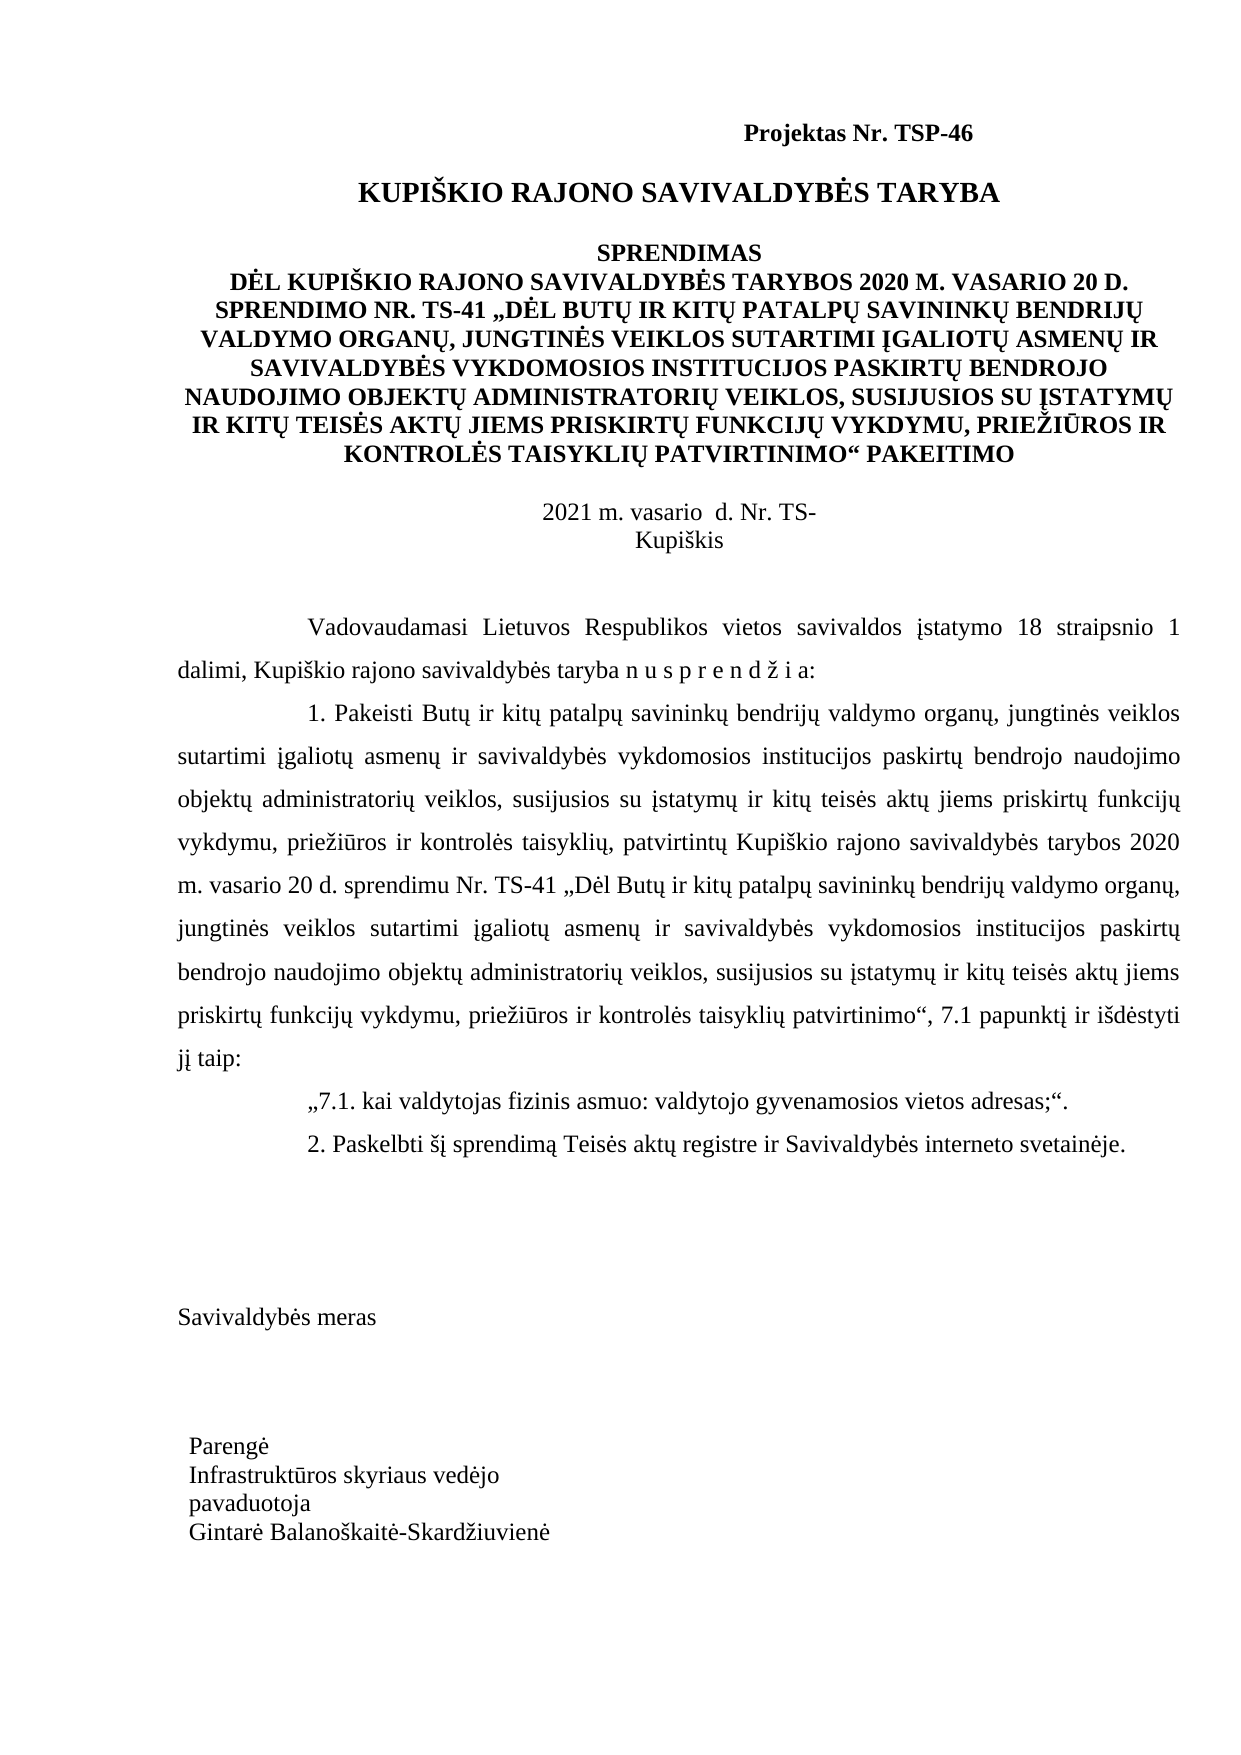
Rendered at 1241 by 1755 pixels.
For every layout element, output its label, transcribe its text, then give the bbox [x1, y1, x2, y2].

text Kupiškis [177, 525, 1181, 554]
text 2. Paskelbti šį sprendimą Teisės aktų registre ir Savivaldybės interneto svetainėje. [177, 1129, 1181, 1158]
text Vadovaudamasi Lietuvos Respublikos vietos savivaldos įstatymo 18 straipsnio 1 dalimi, Kupiškio rajono savivaldybės taryba n u s p r e n d ž i a: [177, 612, 1181, 683]
text DĖL KUPIŠKIO RAJONO SAVIVALDYBĖS TARYBOS 2020 M. VASARIO 20 D. SPRENDIMO NR. TS-41 „DĖL BUTŲ IR KITŲ PATALPŲ SAVININKŲ BENDRIJŲ VALDYMO ORGANŲ, JUNGTINĖS VEIKLOS SUTARTIMI ĮGALIOTŲ ASMENŲ IR SAVIVALDYBĖS VYKDOMOSIOS INSTITUCIJOS PASKIRTŲ BENDROJO NAUDOJIMO OBJEKTŲ ADMINISTRATORIŲ VEIKLOS, SUSIJUSIOS SU ĮSTATYMŲ IR KITŲ TEISĖS AKTŲ JIEMS PRISKIRTŲ FUNKCIJŲ VYKDYMU, PRIEŽIŪROS IR KONTROLĖS TAISYKLIŲ PATVIRTINIMO“ PAKEITIMO [177, 267, 1181, 468]
text SPRENDIMAS [177, 238, 1181, 267]
table_cell Gintarė Balanoškaitė-Skardžiuvienė [177, 1517, 602, 1546]
table_header Parengė [177, 1431, 602, 1460]
table_cell Infrastruktūros skyriaus vedėjo pavaduotoja [177, 1460, 602, 1517]
text 2021 m. vasario d. Nr. TS- [177, 497, 1181, 525]
text 1. Pakeisti Butų ir kitų patalpų savininkų bendrijų valdymo organų, jungtinės veiklos sutartimi įgaliotų asmenų ir savivaldybės vykdomosios institucijos paskirtų bendrojo naudojimo objektų administratorių veiklos, susijusios su įstatymų ir kitų teisės aktų jiems priskirtų funkcijų vykdymu, priežiūros ir kontrolės taisyklių, patvirtintų Kupiškio rajono savivaldybės tarybos 2020 m. vasario 20 d. sprendimu Nr. TS-41 „Dėl Butų ir kitų patalpų savininkų bendrijų valdymo organų, jungtinės veiklos sutartimi įgaliotų asmenų ir savivaldybės vykdomosios institucijos paskirtų bendrojo naudojimo objektų administratorių veiklos, susijusios su įstatymų ir kitų teisės aktų jiems priskirtų funkcijų vykdymu, priežiūros ir kontrolės taisyklių patvirtinimo“, 7.1 papunktį ir išdėstyti jį taip: [177, 698, 1181, 1072]
text Savivaldybės meras [177, 1302, 1181, 1330]
text „7.1. kai valdytojas fizinis asmuo: valdytojo gyvenamosios vietos adresas;“. [177, 1086, 1181, 1115]
text Projektas Nr. TSP-46 [177, 118, 1181, 147]
text KUPIŠKIO RAJONO SAVIVALDYBĖS TARYBA [177, 176, 1181, 209]
